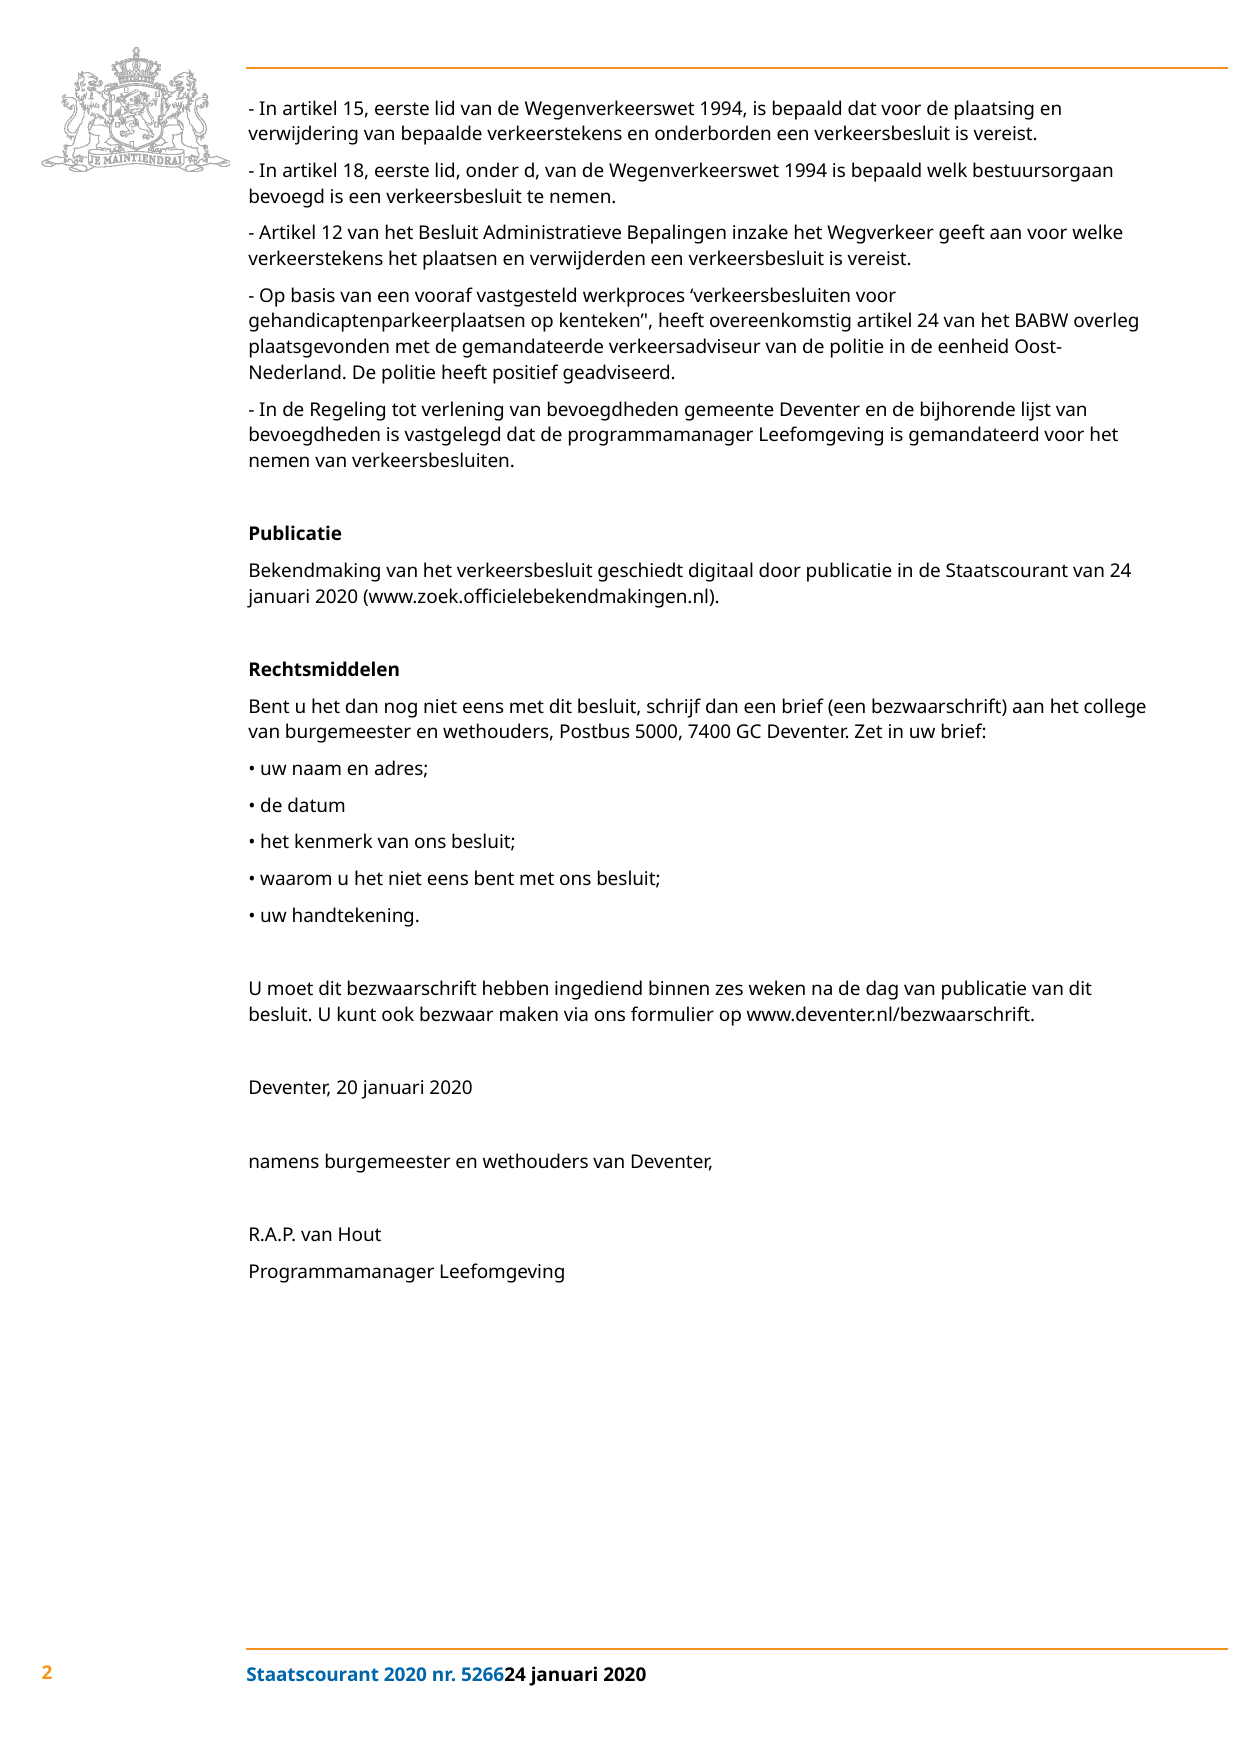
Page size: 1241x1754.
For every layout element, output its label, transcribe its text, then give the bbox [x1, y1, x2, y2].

text - In artikel 15, eerste lid van de Wegenverkeerswet 1994, is bepaald dat voor de plaatsing en verwijdering van bepaalde verkeerstekens en onderborden een verkeersbesluit is vereist. [248, 95, 1152, 146]
picture [41, 47, 231, 172]
text R.A.P. van Hout [248, 1221, 1152, 1247]
text - Artikel 12 van het Besluit Administratieve Bepalingen inzake het Wegverkeer geeft aan voor welke verkeerstekens het plaatsen en verwijderden een verkeersbesluit is vereist. [248, 219, 1152, 271]
text • waarom u het niet eens bent met ons besluit; [248, 865, 1152, 891]
text U moet dit bezwaarschrift hebben ingediend binnen zes weken na de dag van publicatie van dit besluit. U kunt ook bezwaar maken via ons formulier op www.deventer.nl/bezwaarschrift. [248, 975, 1152, 1027]
text Bekendmaking van het verkeersbesluit geschiedt digitaal door publicatie in de Staatscourant van 24 januari 2020 (www.zoek.officielebekendmakingen.nl). [248, 557, 1152, 609]
text - Op basis van een vooraf vastgesteld werkproces ‘verkeersbesluiten voor gehandicaptenparkeerplaatsen op kenteken’', heeft overeenkomstig artikel 24 van het BABW overleg plaatsgevonden met de gemandateerde verkeersadviseur van de politie in de eenheid Oost-Nederland. De politie heeft positief geadviseerd. [248, 282, 1152, 385]
text Bent u het dan nog niet eens met dit besluit, schrijf dan een brief (een bezwaarschrift) aan het college van burgemeester en wethouders, Postbus 5000, 7400 GC Deventer. Zet in uw brief: [248, 693, 1152, 744]
text • het kenmerk van ons besluit; [248, 829, 1152, 854]
text Publicatie [248, 521, 1152, 546]
text • uw naam en adres; [248, 755, 1152, 781]
text • de datum [248, 792, 1152, 818]
text - In artikel 18, eerste lid, onder d, van de Wegenverkeerswet 1994 is bepaald welk bestuursorgaan bevoegd is een verkeersbesluit te nemen. [248, 157, 1152, 209]
text • uw handtekening. [248, 902, 1152, 928]
text namens burgemeester en wethouders van Deventer, [248, 1148, 1152, 1173]
text Programmamanager Leefomgeving [248, 1258, 1152, 1283]
text - In de Regeling tot verlening van bevoegdheden gemeente Deventer en de bijhorende lijst van bevoegdheden is vastgelegd dat de programmamanager Leefomgeving is gemandateerd voor het nemen van verkeersbesluiten. [248, 396, 1152, 473]
text Deventer, 20 januari 2020 [248, 1074, 1152, 1100]
text Rechtsmiddelen [248, 656, 1152, 682]
